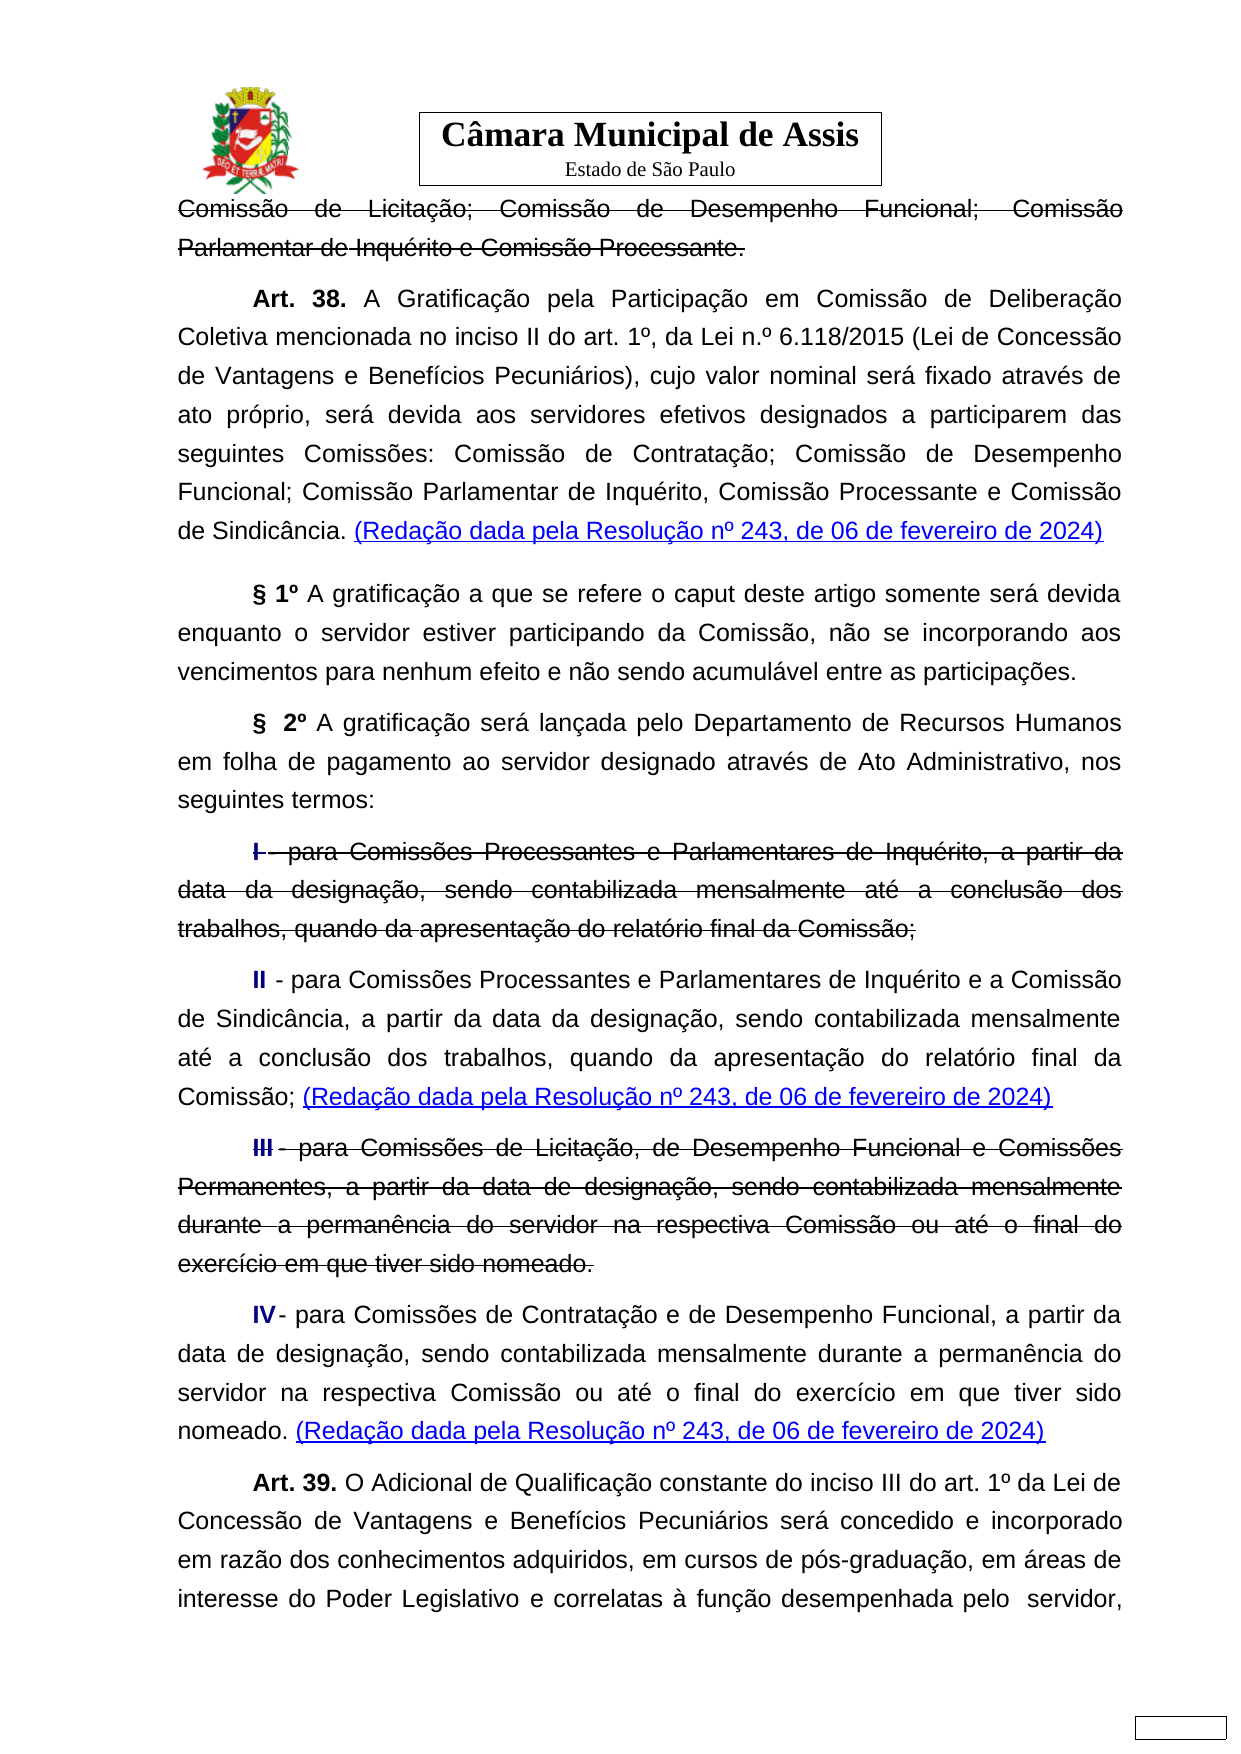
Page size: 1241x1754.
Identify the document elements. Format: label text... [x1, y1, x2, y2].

text § 2º A gratificação será lançada pelo Departamento de Recursos Humanos em folha de pagamento ao servidor designado através de Ato Administrativo, nos seguintes termos: [177, 708, 1123, 814]
list - para Comissões Processantes e Parlamentares de Inquérito, a partir da data da designação, sendo contabilizada mensalmente até a conclusão dos trabalhos, quando da apresentação do relatório final da Comissão; [177, 837, 1123, 891]
text Art. 38. A Gratificação pela Participação em Comissão de Deliberação Coletiva mencionada no inciso II do art. 1º, da Lei n.º 6.118/2015 (Lei de Concessão de Vantagens e Benefícios Pecuniários), cujo valor nominal será fixado através de ato próprio, será devida aos servidores efetivos designados a participarem das seguintes Comissões: Comissão de Contratação; Comissão de Desempenho Funcional; Comissão Parlamentar de Inquérito, Comissão Processante e Comissão de Sindicância. (Redação dada pela Resolução nº 243, de 06 de fevereiro de 2024) [177, 284, 1123, 545]
list - para Comissões Processantes e Parlamentares de Inquérito e a Comissão de Sindicância, a partir da data da designação, sendo contabilizada mensalmente até a conclusão dos trabalhos, quando da apresentação do relatório final da Comissão; (Redação dada pela Resolução nº 243, de 06 de fevereiro de 2024) [177, 965, 1123, 1110]
text Art. 38. A Gratificação pela Participação em Comissão de Deliberação Coletiva mencionada no inciso II do art. 1º da Lei de Concessão de Vantagens e Benefícios Pecuniários, cujo valor nominal será fixado através de ato próprio, será devida aos servidores efetivos designados a participarem das seguintes Comissões: Comissão de Licitação; Comissão de Desempenho Funcional; Comissão Parlamentar de Inquérito e Comissão Processante. [177, 194, 1123, 210]
list - para Comissões de Contratação e de Desempenho Funcional, a partir da data de designação, sendo contabilizada mensalmente durante a permanência do servidor na respectiva Comissão ou até o final do exercício em que tiver sido nomeado. (Redação dada pela Resolução nº 243, de 06 de fevereiro de 2024) [177, 1300, 1123, 1445]
list - para Comissões Processantes e Parlamentares de Inquérito, a partir da data da designação, sendo contabilizada mensalmente até a conclusão dos trabalhos, quando da apresentação do relatório final da Comissão; [177, 892, 1123, 943]
picture [202, 87, 299, 194]
text Art. 39. O Adicional de Qualificação constante do inciso III do art. 1º da Lei de Concessão de Vantagens e Benefícios Pecuniários será concedido e incorporado em razão dos conhecimentos adquiridos, em cursos de pós-graduação, em áreas de interesse do Poder Legislativo e correlatas à função desempenhada pelo servidor, [177, 1468, 1123, 1613]
text Art. 38. A Gratificação pela Participação em Comissão de Deliberação Coletiva mencionada no inciso II do art. 1º da Lei de Concessão de Vantagens e Benefícios Pecuniários, cujo valor nominal será fixado através de ato próprio, será devida aos servidores efetivos designados a participarem das seguintes Comissões: Comissão de Licitação; Comissão de Desempenho Funcional; Comissão Parlamentar de Inquérito e Comissão Processante. [177, 211, 1123, 261]
list - para Comissões de Licitação, de Desempenho Funcional e Comissões Permanentes, a partir da data de designação, sendo contabilizada mensalmente durante a permanência do servidor na respectiva Comissão ou até o final do exercício em que tiver sido nomeado. [177, 1133, 1123, 1278]
text § 1º A gratificação a que se refere o caput deste artigo somente será devida enquanto o servidor estiver participando da Comissão, não se incorporando aos vencimentos para nenhum efeito e não sendo acumulável entre as participações. [177, 579, 1123, 685]
